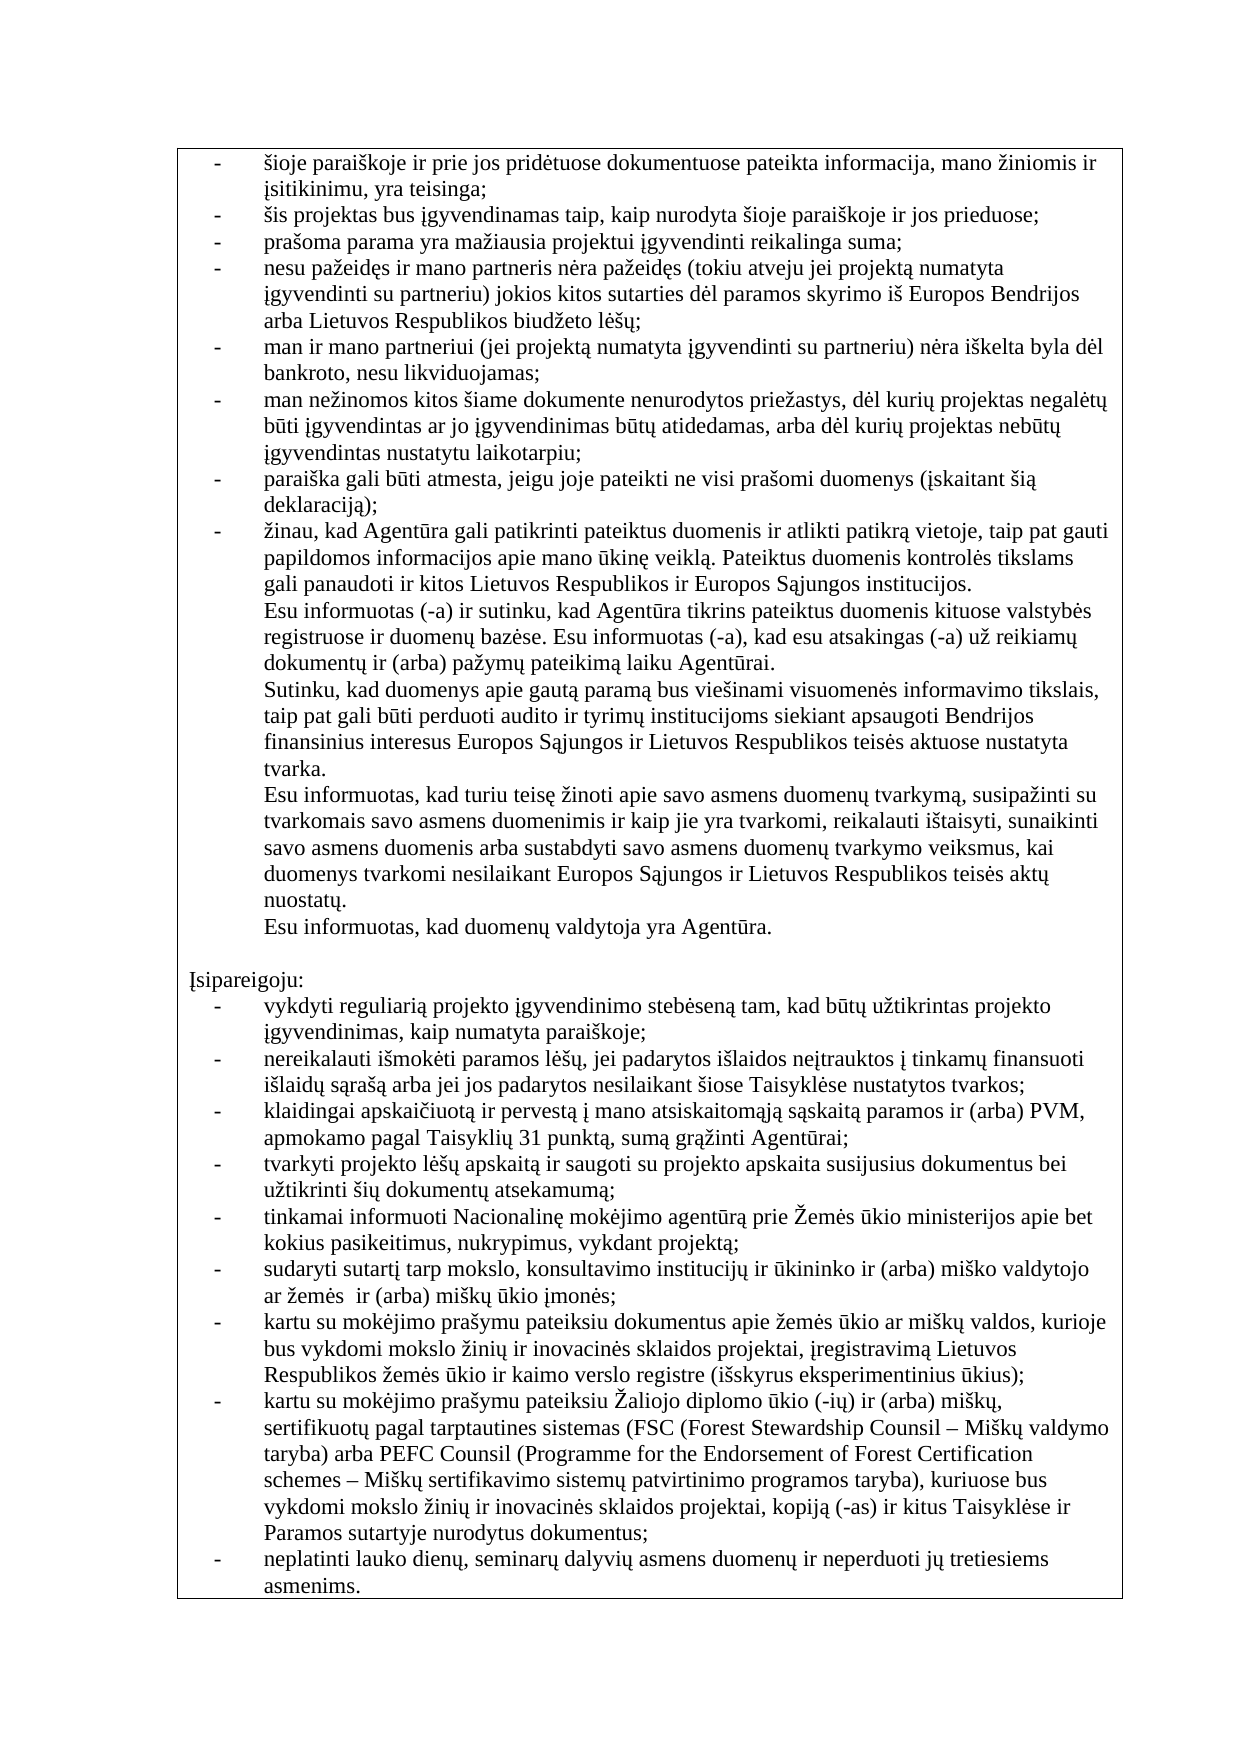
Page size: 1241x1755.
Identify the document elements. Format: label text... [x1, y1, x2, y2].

table_header - šioje paraiškoje ir prie jos pridėtuose dokumentuose pateikta informacija, mano žiniomis ir įsitikinimu, yra teisinga; - šis projektas bus įgyvendinamas taip, kaip nurodyta šioje paraiškoje ir jos prieduose; - prašoma parama yra mažiausia projektui įgyvendinti reikalinga suma; - nesu pažeidęs ir mano partneris nėra pažeidęs (tokiu atveju jei projektą numatyta įgyvendinti su partneriu) jokios kitos sutarties dėl paramos skyrimo iš Europos Bendrijos arba Lietuvos Respublikos biudžeto lėšų; - man ir mano partneriui (jei projektą numatyta įgyvendinti su partneriu) nėra iškelta byla dėl bankroto, nesu likviduojamas; - man nežinomos kitos šiame dokumente nenurodytos priežastys, dėl kurių projektas negalėtų būti įgyvendintas ar jo įgyvendinimas būtų atidedamas, arba dėl kurių projektas nebūtų įgyvendintas nustatytu laikotarpiu; - paraiška gali būti atmesta, jeigu joje pateikti ne visi prašomi duomenys (įskaitant šią deklaraciją); - žinau, kad Agentūra gali patikrinti pateiktus duomenis ir atlikti patikrą vietoje, taip pat gauti papildomos informacijos apie mano ūkinę veiklą. Pateiktus duomenis kontrolės tikslams gali panaudoti ir kitos Lietuvos Respublikos ir Europos Sąjungos institucijos. Esu informuotas (-a) ir sutinku, kad Agentūra tikrins pateiktus duomenis kituose valstybės registruose ir duomenų bazėse. Esu informuotas (-a), kad esu atsakingas (-a) už reikiamų dokumentų ir (arba) pažymų pateikimą laiku Agentūrai. Sutinku, kad duomenys apie gautą paramą bus viešinami visuomenės informavimo tikslais, taip pat gali būti perduoti audito ir tyrimų institucijoms siekiant apsaugoti Bendrijos finansinius interesus Europos Sąjungos ir Lietuvos Respublikos teisės aktuose nustatyta tvarka. Esu informuotas, kad turiu teisę žinoti apie savo asmens duomenų tvarkymą, susipažinti su tvarkomais savo asmens duomenimis ir kaip jie yra tvarkomi, reikalauti ištaisyti, sunaikinti savo asmens duomenis arba sustabdyti savo asmens duomenų tvarkymo veiksmus, kai duomenys tvarkomi nesilaikant Europos Sąjungos ir Lietuvos Respublikos teisės aktų nuostatų. Esu informuotas, kad duomenų valdytoja yra Agentūra. Įsipareigoju: - vykdyti reguliarią projekto įgyvendinimo stebėseną tam, kad būtų užtikrintas projekto įgyvendinimas, kaip numatyta paraiškoje; - nereikalauti išmokėti paramos lėšų, jei padarytos išlaidos neįtrauktos į tinkamų finansuoti išlaidų sąrašą arba jei jos padarytos nesilaikant šiose Taisyklėse nustatytos tvarkos; - klaidingai apskaičiuotą ir pervestą į mano atsiskaitomąją sąskaitą paramos ir (arba) PVM, apmokamo pagal Taisyklių 31 punktą, sumą grąžinti Agentūrai; - tvarkyti projekto lėšų apskaitą ir saugoti su projekto apskaita susijusius dokumentus bei užtikrinti šių dokumentų atsekamumą; - tinkamai informuoti Nacionalinę mokėjimo agentūrą prie Žemės ūkio ministerijos apie bet kokius pasikeitimus, nukrypimus, vykdant projektą; - sudaryti sutartį tarp mokslo, konsultavimo institucijų ir ūkininko ir (arba) miško valdytojo ar žemės ir (arba) miškų ūkio įmonės; - kartu su mokėjimo prašymu pateiksiu dokumentus apie žemės ūkio ar miškų valdos, kurioje bus vykdomi mokslo žinių ir inovacinės sklaidos projektai, įregistravimą Lietuvos Respublikos žemės ūkio ir kaimo verslo registre (išskyrus eksperimentinius ūkius); - kartu su mokėjimo prašymu pateiksiu Žaliojo diplomo ūkio (-ių) ir (arba) miškų, sertifikuotų pagal tarptautines sistemas (FSC (Forest Stewardship Counsil – Miškų valdymo taryba) arba PEFC Counsil (Programme for the Endorsement of Forest Certification schemes – Miškų sertifikavimo sistemų patvirtinimo programos taryba), kuriuose bus vykdomi mokslo žinių ir inovacinės sklaidos projektai, kopiją (-as) ir kitus Taisyklėse ir Paramos sutartyje nurodytus dokumentus; - neplatinti lauko dienų, seminarų dalyvių asmens duomenų ir neperduoti jų tretiesiems asmenims. [178, 149, 1122, 1598]
